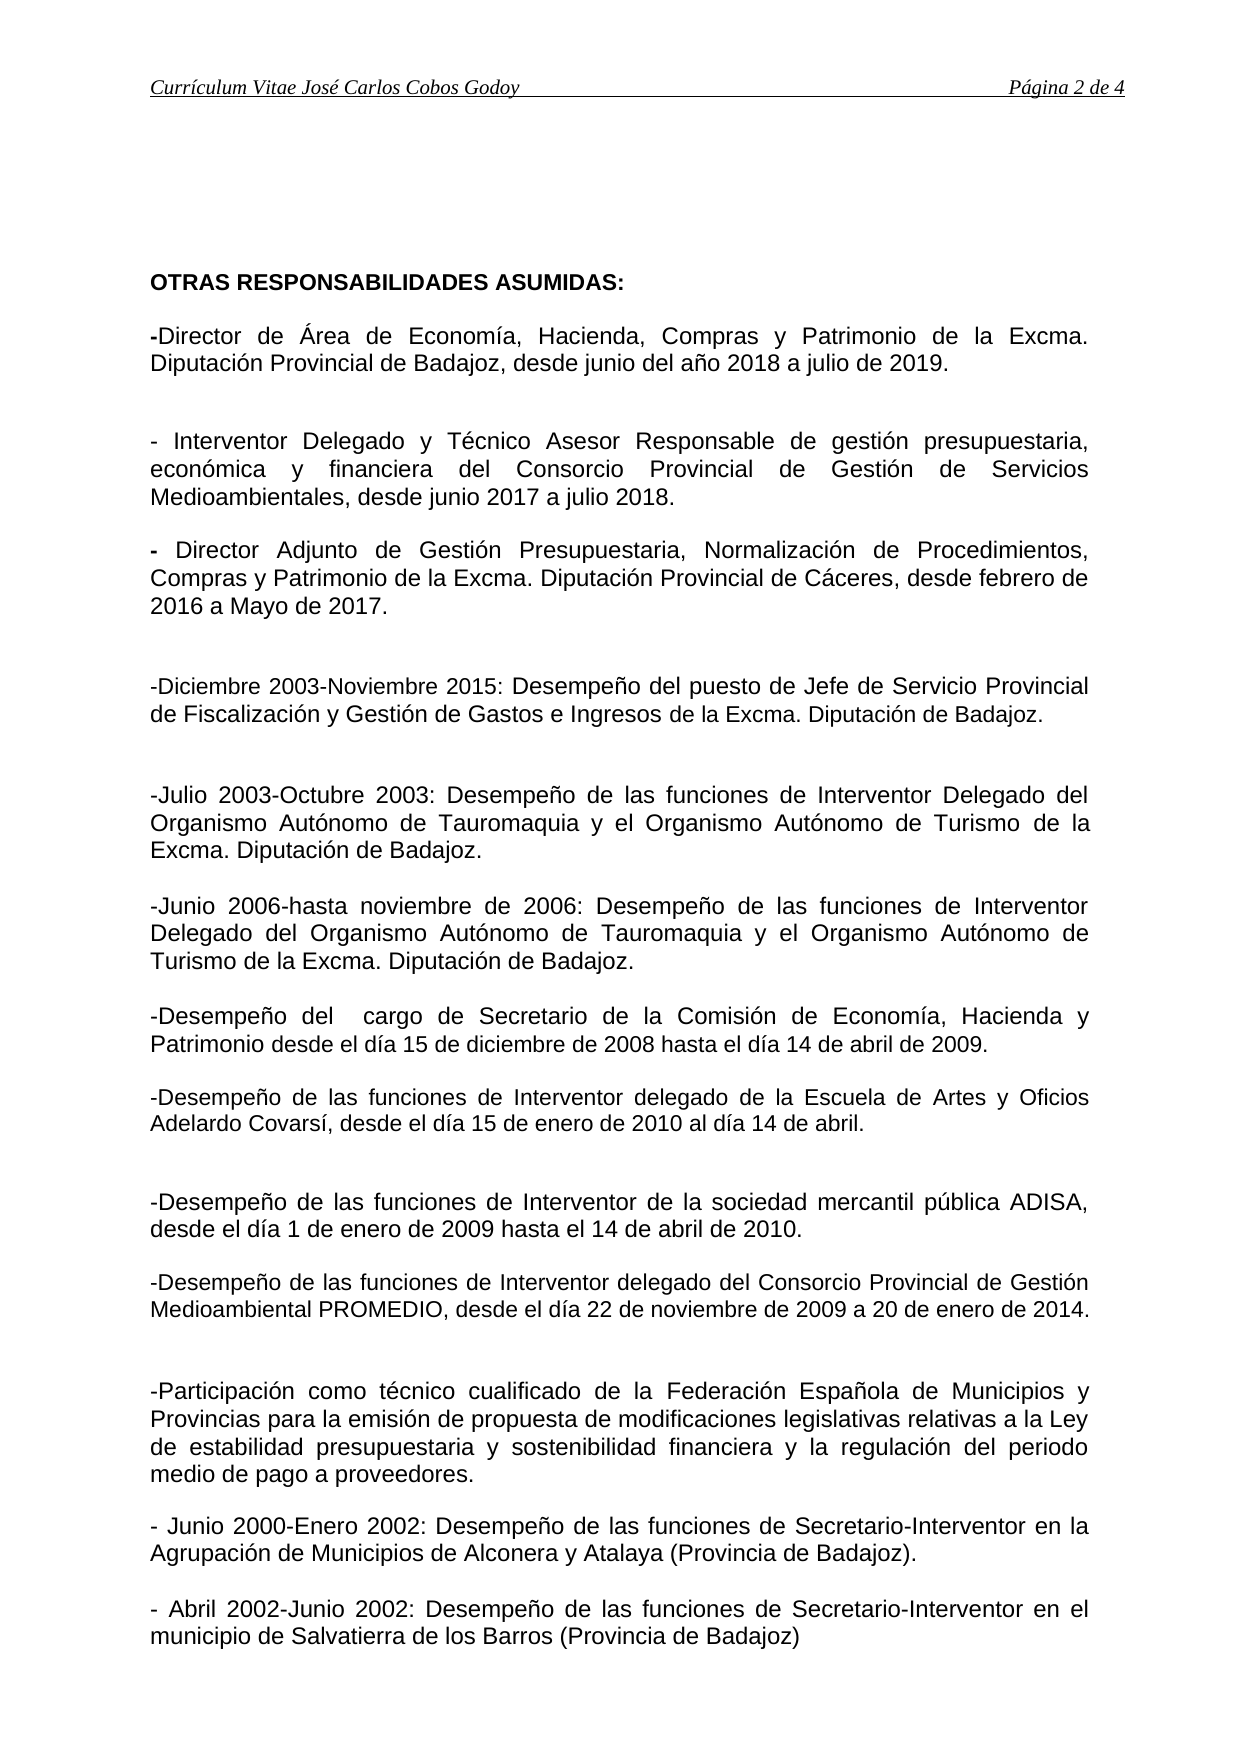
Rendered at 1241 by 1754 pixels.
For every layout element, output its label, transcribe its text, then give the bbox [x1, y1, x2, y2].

text -Director de Área de Economía, Hacienda, Compras y Patrimonio de la Excma. Diputación Provincial de Badajoz, desde junio del año 2018 a julio de 2019. [150, 322, 1090, 377]
text -Participación como técnico cualificado de la Federación Española de Municipios y Provincias para la emisión de propuesta de modificaciones legislativas relativas a la Ley de estabilidad presupuestaria y sostenibilidad financiera y la regulación del periodo medio de pago a proveedores. [150, 1377, 1090, 1488]
text -Desempeño de las funciones de Interventor delegado de la Escuela de Artes y Oficios Adelardo Covarsí, desde el día 15 de enero de 2010 al día 14 de abril. [150, 1083, 1090, 1136]
text -Desempeño de las funciones de Interventor delegado del Consorcio Provincial de Gestión Medioambiental PROMEDIO, desde el día 22 de noviembre de 2009 a 20 de enero de 2014. [150, 1269, 1090, 1322]
text -Junio 2006-hasta noviembre de 2006: Desempeño de las funciones de Interventor Delegado del Organismo Autónomo de Tauromaquia y el Organismo Autónomo de Turismo de la Excma. Diputación de Badajoz. [150, 892, 1090, 974]
text -Diciembre 2003-Noviembre 2015: Desempeño del puesto de Jefe de Servicio Provincial de Fiscalización y Gestión de Gastos e Ingresos de la Excma. Diputación de Badajoz. [150, 672, 1090, 727]
text -Julio 2003-Octubre 2003: Desempeño de las funciones de Interventor Delegado del Organismo Autónomo de Tauromaquia y el Organismo Autónomo de Turismo de la Excma. Diputación de Badajoz. [150, 781, 1090, 864]
text - Director Adjunto de Gestión Presupuestaria, Normalización de Procedimientos, Compras y Patrimonio de la Excma. Diputación Provincial de Cáceres, desde febrero de 2016 a Mayo de 2017. [150, 536, 1090, 619]
text - Interventor Delegado y Técnico Asesor Responsable de gestión presupuestaria, económica y financiera del Consorcio Provincial de Gestión de Servicios Medioambientales, desde junio 2017 a julio 2018. [150, 427, 1090, 510]
text -Desempeño del cargo de Secretario de la Comisión de Economía, Hacienda y Patrimonio desde el día 15 de diciembre de 2008 hasta el día 14 de abril de 2009. [150, 1002, 1090, 1057]
text -Desempeño de las funciones de Interventor de la sociedad mercantil pública ADISA, desde el día 1 de enero de 2009 hasta el 14 de abril de 2010. [150, 1188, 1090, 1243]
text - Junio 2000-Enero 2002: Desempeño de las funciones de Secretario-Interventor en la Agrupación de Municipios de Alconera y Atalaya (Provincia de Badajoz). [150, 1512, 1090, 1567]
text OTRAS RESPONSABILIDADES ASUMIDAS: [150, 269, 1090, 295]
text - Abril 2002-Junio 2002: Desempeño de las funciones de Secretario-Interventor en el municipio de Salvatierra de los Barros (Provincia de Badajoz) [150, 1594, 1090, 1650]
